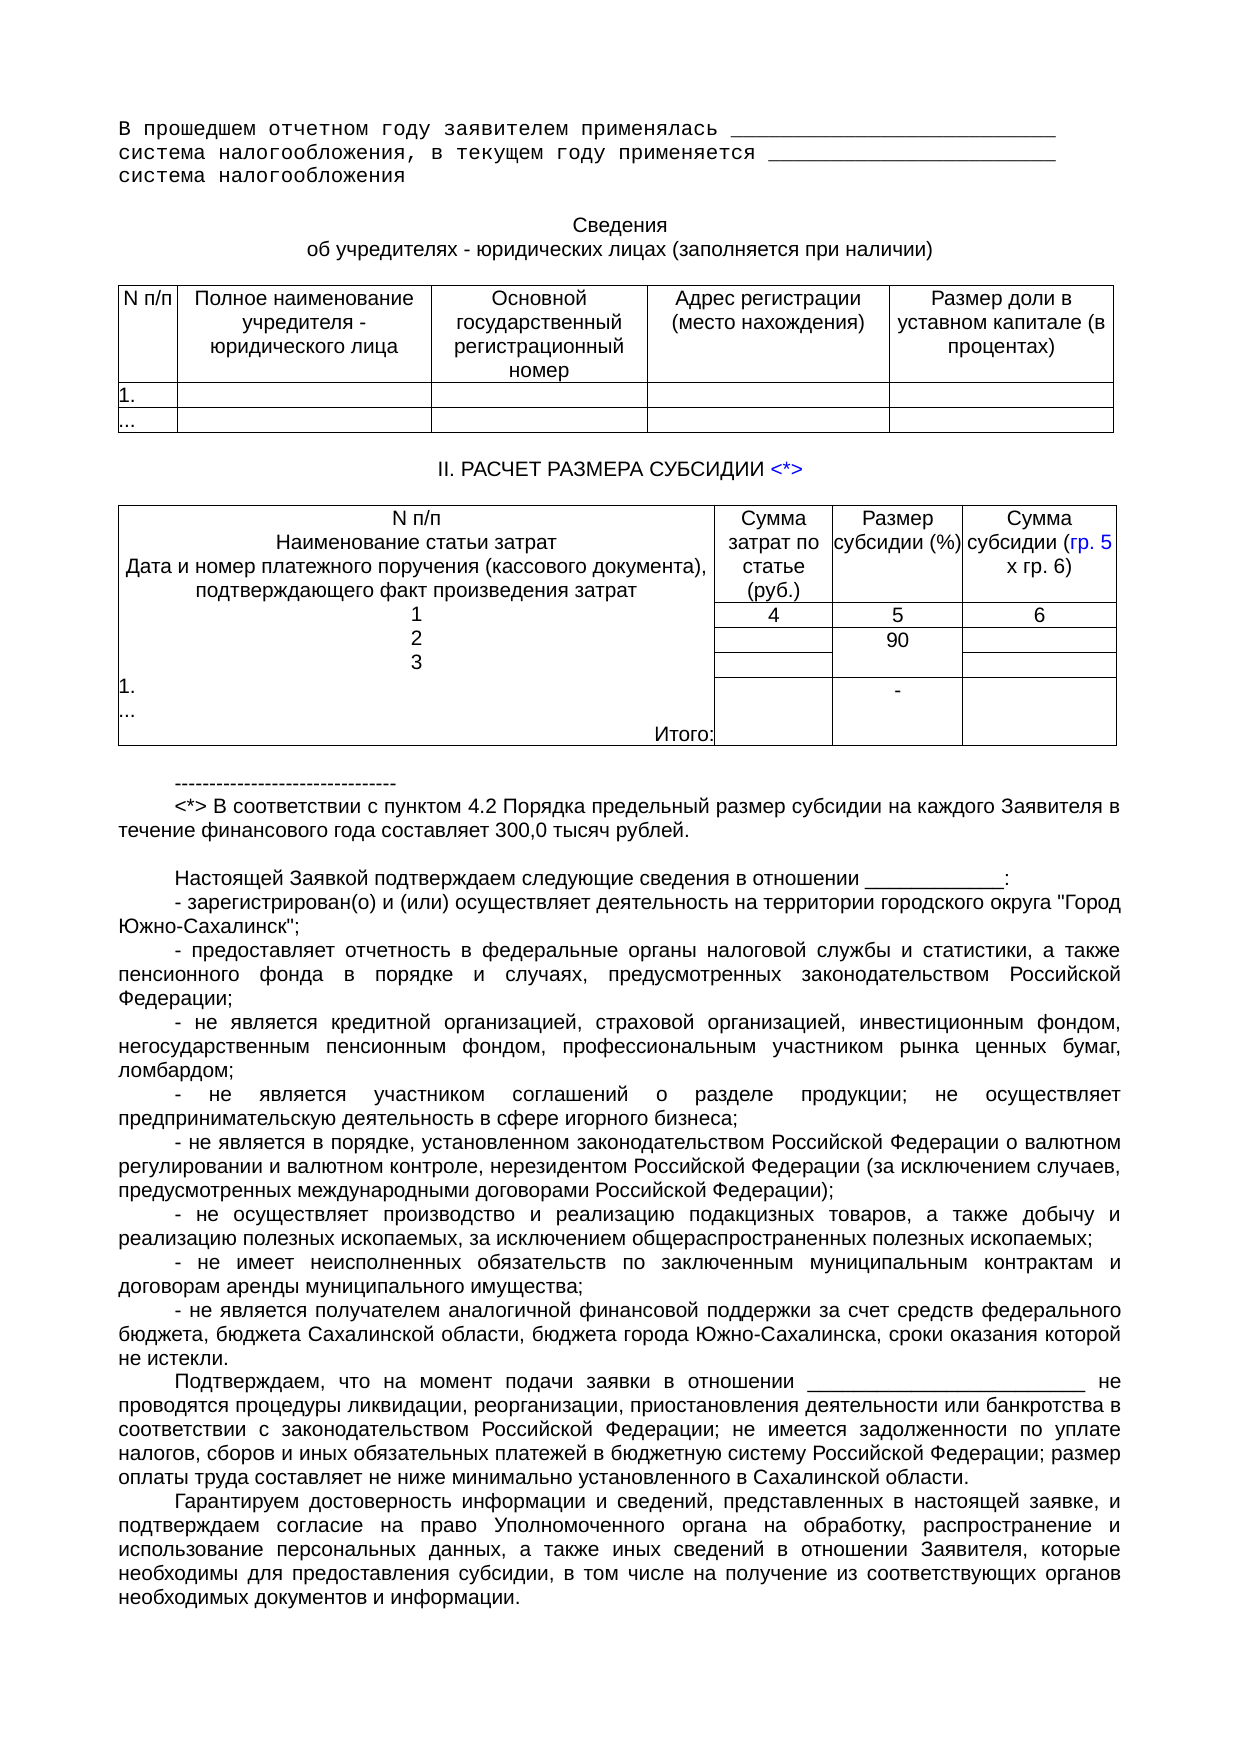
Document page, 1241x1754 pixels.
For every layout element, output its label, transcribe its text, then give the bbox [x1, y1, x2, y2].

text - предоставляет отчетность в федеральные органы налоговой службы и статистики, а также пенсионного фонда в порядке и случаях, предусмотренных законодательством Российской Федерации; [118, 938, 1122, 1010]
table_header Основной государственный регистрационный номер [432, 286, 647, 382]
table_cell 6 [963, 603, 1116, 627]
table_cell [890, 408, 1113, 432]
text Подтверждаем, что на момент подачи заявки в отношении ________________________ не проводятся процедуры ликвидации, реорганизации, приостановления деятельности или банкротства в соответствии с законодательством Российской Федерации; не имеется задолженности по уплате налогов, сборов и иных обязательных платежей в бюджетную систему Российской Федерации; размер оплаты труда составляет не ниже минимально установленного в Сахалинской области. [118, 1369, 1122, 1489]
text Настоящей Заявкой подтверждаем следующие сведения в отношении ____________: [118, 866, 1122, 890]
text - не является участником соглашений о разделе продукции; не осуществляет предпринимательскую деятельность в сфере игорного бизнеса; [118, 1082, 1122, 1130]
table_cell [715, 653, 832, 677]
text - не является кредитной организацией, страховой организацией, инвестиционным фондом, негосударственным пенсионным фондом, профессиональным участником рынка ценных бумаг, ломбардом; [118, 1010, 1122, 1082]
table_header Размер доли в уставном капитале (в процентах) [890, 286, 1113, 382]
table_cell [648, 408, 889, 432]
subtitle II. РАСЧЕТ РАЗМЕРА СУБСИДИИ <*> [118, 457, 1122, 481]
text система налогообложения, в текущем году применяется _______________________ [118, 142, 1122, 165]
text -------------------------------- [118, 770, 1122, 794]
table_header Адрес регистрации (место нахождения) [648, 286, 889, 382]
table_header N п/п [119, 286, 177, 382]
text Гарантируем достоверность информации и сведений, представленных в настоящей заявке, и подтверждаем согласие на право Уполномоченного органа на обработку, распространение и использование персональных данных, а также иных сведений в отношении Заявителя, которые необходимы для предоставления субсидии, в том числе на получение из соответствующих органов необходимых документов и информации. [118, 1489, 1122, 1609]
table_cell [890, 383, 1113, 407]
table_cell - [833, 678, 962, 745]
table_cell [432, 383, 647, 407]
text об учредителях - юридических лицах (заполняется при наличии) [118, 237, 1122, 261]
table_cell [963, 678, 1116, 745]
table_cell 1. [119, 383, 177, 407]
table_cell [432, 408, 647, 432]
table_header N п/п Наименование статьи затрат Дата и номер платежного поручения (кассового документа), подтверждающего факт произведения затрат 1 2 3 1. ... Итого: [119, 506, 714, 745]
table_cell 90 [833, 628, 962, 677]
table_header Размер субсидии (%) [833, 506, 962, 602]
table_cell 5 [833, 603, 962, 627]
table_cell 4 [715, 603, 832, 627]
table_cell [178, 408, 431, 432]
table_cell [715, 678, 832, 745]
text - не имеет неисполненных обязательств по заключенным муниципальным контрактам и договорам аренды муниципального имущества; [118, 1249, 1122, 1297]
table_header Сумма субсидии (гр. 5 x гр. 6) [963, 506, 1116, 602]
text система налогообложения [118, 165, 1122, 189]
table_header Сумма затрат по статье (руб.) [715, 506, 832, 602]
table_cell [963, 628, 1116, 652]
text В прошедшем отчетном году заявителем применялась __________________________ [118, 118, 1122, 142]
table_cell [715, 628, 832, 652]
text - не является получателем аналогичной финансовой поддержки за счет средств федерального бюджета, бюджета Сахалинской области, бюджета города Южно-Сахалинска, сроки оказания которой не истекли. [118, 1297, 1122, 1369]
text - зарегистрирован(о) и (или) осуществляет деятельность на территории городского округа "Город Южно-Сахалинск"; [118, 890, 1122, 938]
table_cell [648, 383, 889, 407]
table_cell [178, 383, 431, 407]
text - не осуществляет производство и реализацию подакцизных товаров, а также добычу и реализацию полезных ископаемых, за исключением общераспространенных полезных ископаемых; [118, 1202, 1122, 1249]
table_header Полное наименование учредителя - юридического лица [178, 286, 431, 382]
subtitle Сведения [118, 213, 1122, 237]
text - не является в порядке, установленном законодательством Российской Федерации о валютном регулировании и валютном контроле, нерезидентом Российской Федерации (за исключением случаев, предусмотренных международными договорами Российской Федерации); [118, 1130, 1122, 1202]
table_cell [963, 653, 1116, 677]
table_cell ... [119, 408, 177, 432]
text <*> В соответствии с пунктом 4.2 Порядка предельный размер субсидии на каждого Заявителя в течение финансового года составляет 300,0 тысяч рублей. [118, 794, 1122, 842]
